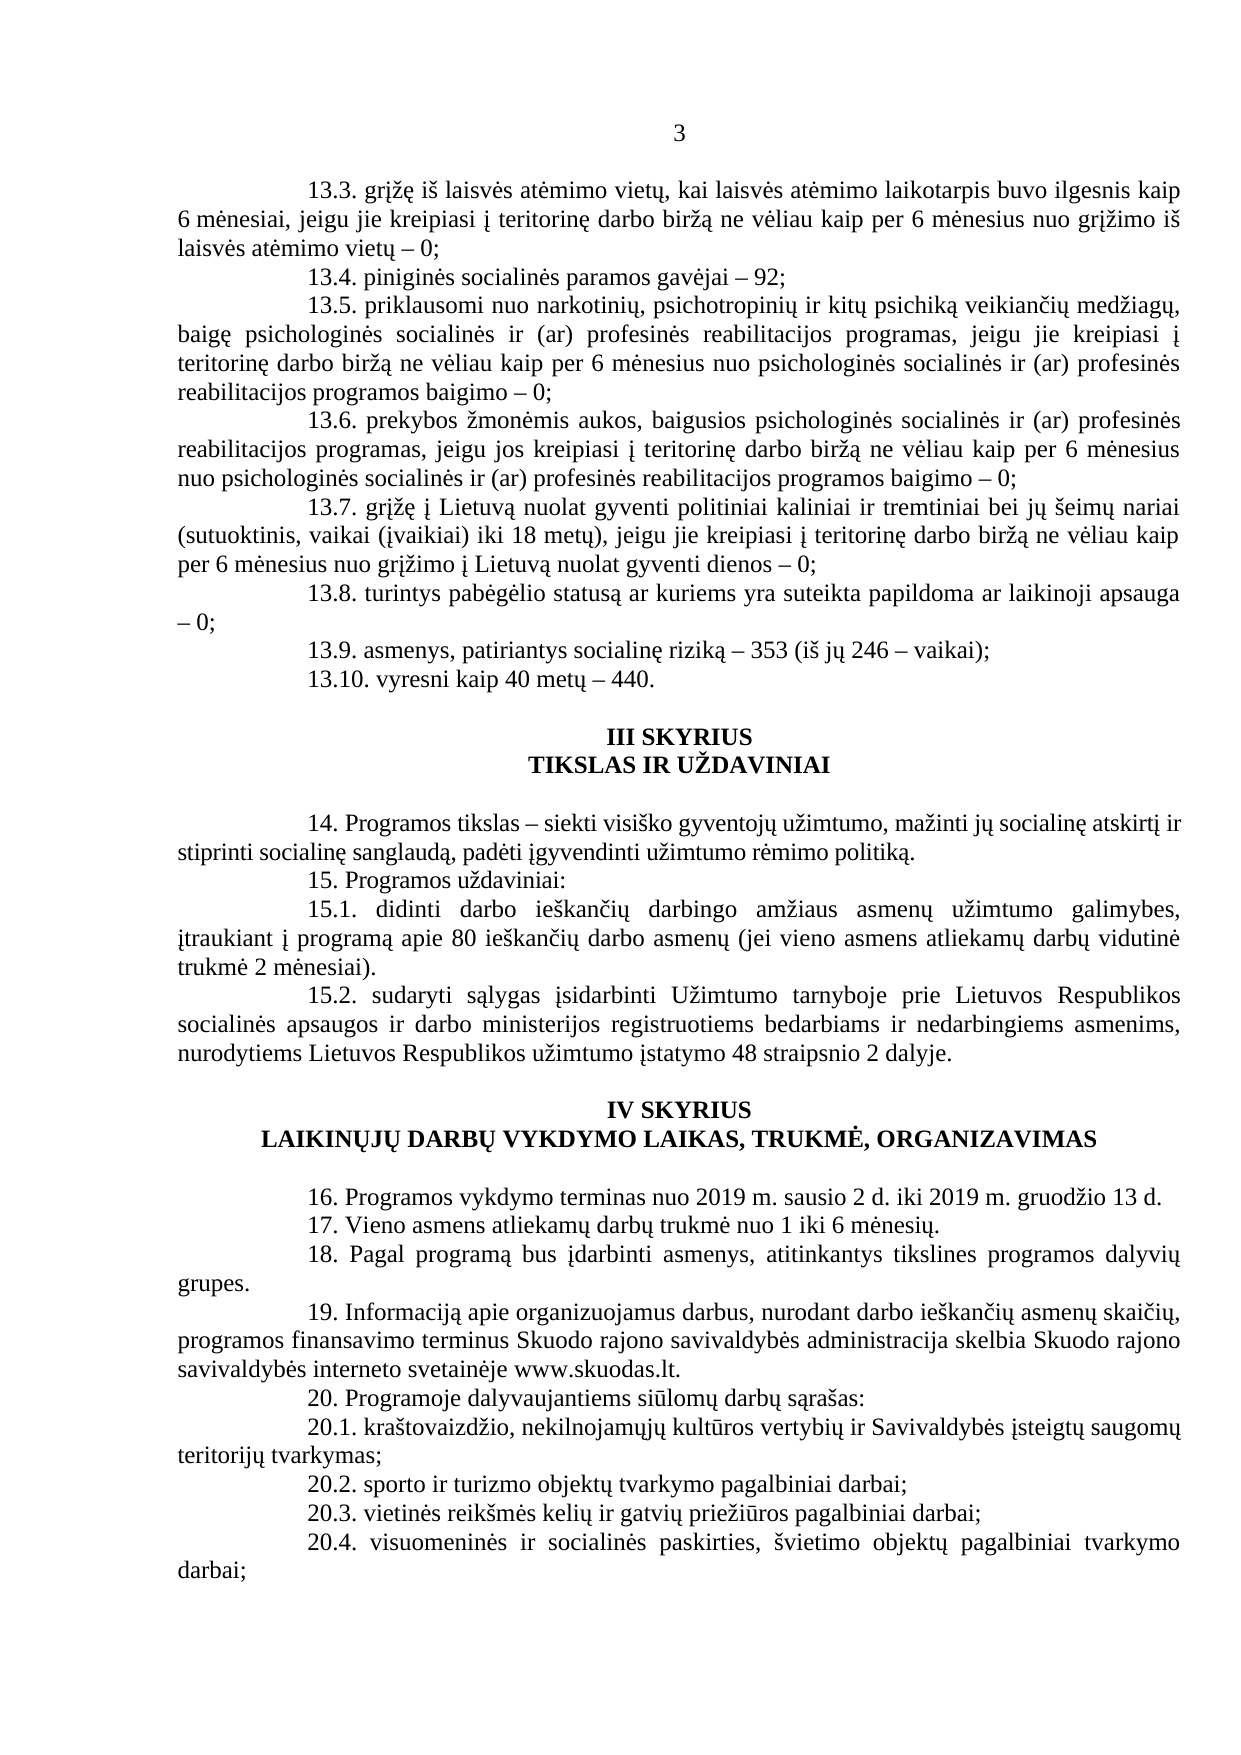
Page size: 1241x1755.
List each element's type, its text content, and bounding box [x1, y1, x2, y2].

text IV SKYRIUS [177, 1096, 1181, 1124]
text 13.5. priklausomi nuo narkotinių, psichotropinių ir kitų psichiką veikiančių medžiagų, baigę psichologinės socialinės ir (ar) profesinės reabilitacijos programas, jeigu jie kreipiasi į teritorinę darbo biržą ne vėliau kaip per 6 mėnesius nuo psichologinės socialinės ir (ar) profesinės reabilitacijos programos baigimo – 0; [177, 291, 1181, 406]
text 16. Programos vykdymo terminas nuo 2019 m. sausio 2 d. iki 2019 m. gruodžio 13 d. [177, 1182, 1181, 1211]
text TIKSLAS IR UŽDAVINIAI [177, 751, 1181, 779]
text 17. Vieno asmens atliekamų darbų trukmė nuo 1 iki 6 mėnesių. [177, 1211, 1181, 1239]
text 20.2. sporto ir turizmo objektų tvarkymo pagalbiniai darbai; [177, 1469, 1181, 1498]
text 20. Programoje dalyvaujantiems siūlomų darbų sąrašas: [177, 1383, 1181, 1412]
text 13.6. prekybos žmonėmis aukos, baigusios psichologinės socialinės ir (ar) profesinės reabilitacijos programas, jeigu jos kreipiasi į teritorinę darbo biržą ne vėliau kaip per 6 mėnesius nuo psichologinės socialinės ir (ar) profesinės reabilitacijos programos baigimo – 0; [177, 406, 1181, 492]
text 15.2. sudaryti sąlygas įsidarbinti Užimtumo tarnyboje prie Lietuvos Respublikos socialinės apsaugos ir darbo ministerijos registruotiems bedarbiams ir nedarbingiems asmenims, nurodytiems Lietuvos Respublikos užimtumo įstatymo 48 straipsnio 2 dalyje. [177, 981, 1181, 1067]
text LAIKINŲJŲ DARBŲ VYKDYMO LAIKAS, TRUKMĖ, ORGANIZAVIMAS [177, 1124, 1181, 1153]
text 13.9. asmenys, patiriantys socialinę riziką – 353 (iš jų 246 – vaikai); [177, 636, 1181, 664]
text 18. Pagal programą bus įdarbinti asmenys, atitinkantys tikslines programos dalyvių grupes. [177, 1239, 1181, 1297]
text 13.4. piniginės socialinės paramos gavėjai – 92; [177, 262, 1181, 291]
text 13.7. grįžę į Lietuvą nuolat gyventi politiniai kaliniai ir tremtiniai bei jų šeimų nariai (sutuoktinis, vaikai (įvaikiai) iki 18 metų), jeigu jie kreipiasi į teritorinę darbo biržą ne vėliau kaip per 6 mėnesius nuo grįžimo į Lietuvą nuolat gyventi dienos – 0; [177, 492, 1181, 578]
text III SKYRIUS [177, 722, 1181, 751]
text 13.8. turintys pabėgėlio statusą ar kuriems yra suteikta papildoma ar laikinoji apsauga – 0; [177, 578, 1181, 636]
text 19. Informaciją apie organizuojamus darbus, nurodant darbo ieškančių asmenų skaičių, programos finansavimo terminus Skuodo rajono savivaldybės administracija skelbia Skuodo rajono savivaldybės interneto svetainėje www.skuodas.lt. [177, 1297, 1181, 1383]
text 15.1. didinti darbo ieškančių darbingo amžiaus asmenų užimtumo galimybes, įtraukiant į programą apie 80 ieškančių darbo asmenų (jei vieno asmens atliekamų darbų vidutinė trukmė 2 mėnesiai). [177, 894, 1181, 981]
text 14. Programos tikslas – siekti visiško gyventojų užimtumo, mažinti jų socialinę atskirtį ir stiprinti socialinę sanglaudą, padėti įgyvendinti užimtumo rėmimo politiką. [177, 808, 1181, 866]
text 20.4. visuomeninės ir socialinės paskirties, švietimo objektų pagalbiniai tvarkymo darbai; [177, 1527, 1181, 1584]
text 13.10. vyresni kaip 40 metų – 440. [177, 664, 1181, 693]
text 13.3. grįžę iš laisvės atėmimo vietų, kai laisvės atėmimo laikotarpis buvo ilgesnis kaip 6 mėnesiai, jeigu jie kreipiasi į teritorinę darbo biržą ne vėliau kaip per 6 mėnesius nuo grįžimo iš laisvės atėmimo vietų – 0; [177, 176, 1181, 262]
text 20.1. kraštovaizdžio, nekilnojamųjų kultūros vertybių ir Savivaldybės įsteigtų saugomų teritorijų tvarkymas; [177, 1412, 1181, 1469]
text 15. Programos uždaviniai: [177, 866, 1181, 894]
text 20.3. vietinės reikšmės kelių ir gatvių priežiūros pagalbiniai darbai; [177, 1498, 1181, 1527]
